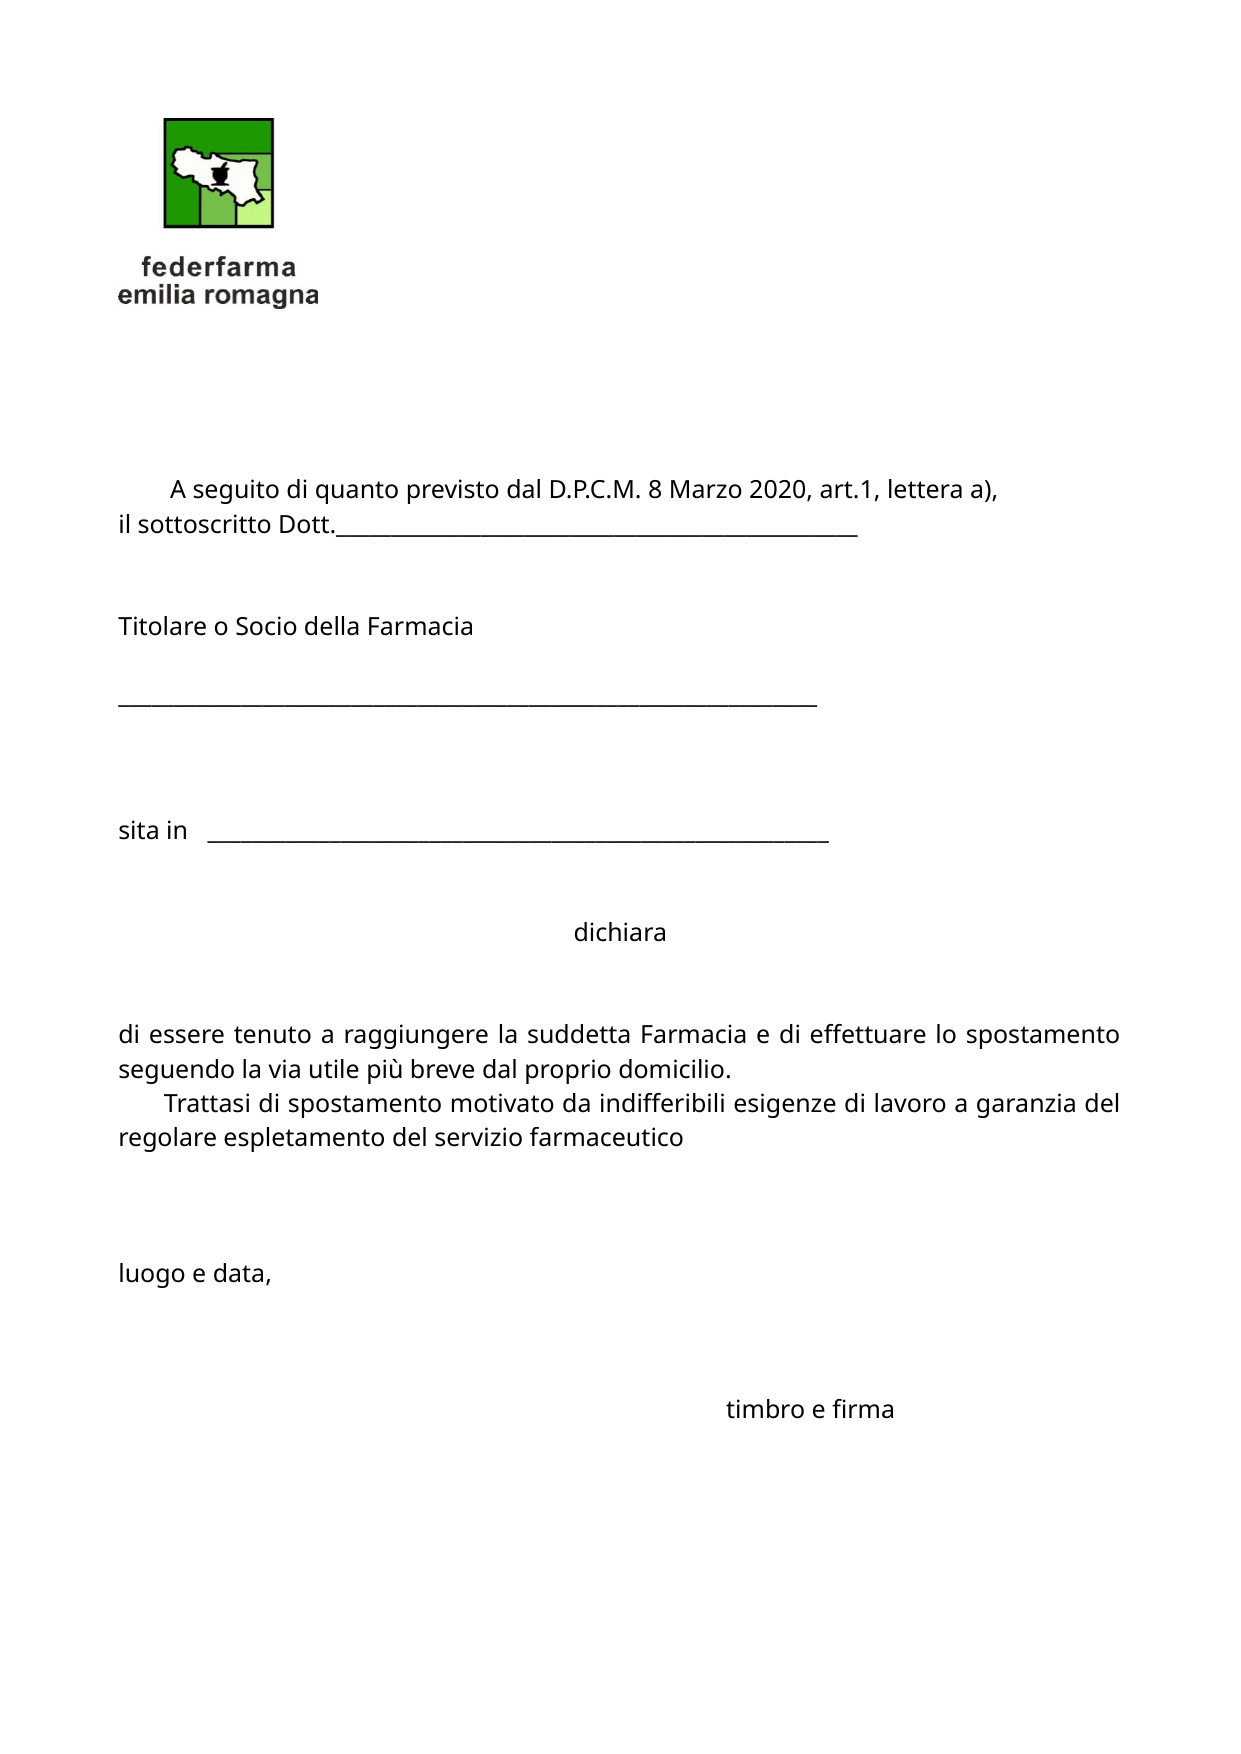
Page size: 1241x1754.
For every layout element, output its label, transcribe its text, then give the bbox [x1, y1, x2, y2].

text sita in ________________________________________________________ [118, 813, 1122, 847]
text dichiara [118, 915, 1122, 949]
text _______________________________________________________________ [118, 677, 1122, 711]
text di essere tenuto a raggiungere la suddetta Farmacia e di effettuare lo spostamento seguendo la via utile più breve dal proprio domicilio. [118, 1017, 1122, 1085]
text Titolare o Socio della Farmacia [118, 608, 1122, 642]
text A seguito di quanto previsto dal D.P.C.M. 8 Marzo 2020, art.1, lettera a), [118, 472, 1122, 506]
text il sottoscritto Dott._______________________________________________ [118, 506, 1122, 540]
text Trattasi di spostamento motivato da indifferibili esigenze di lavoro a garanzia del regolare espletamento del servizio farmaceutico [118, 1085, 1122, 1153]
text timbro e firma [561, 1392, 1122, 1426]
text luogo e data, [118, 1256, 1122, 1290]
